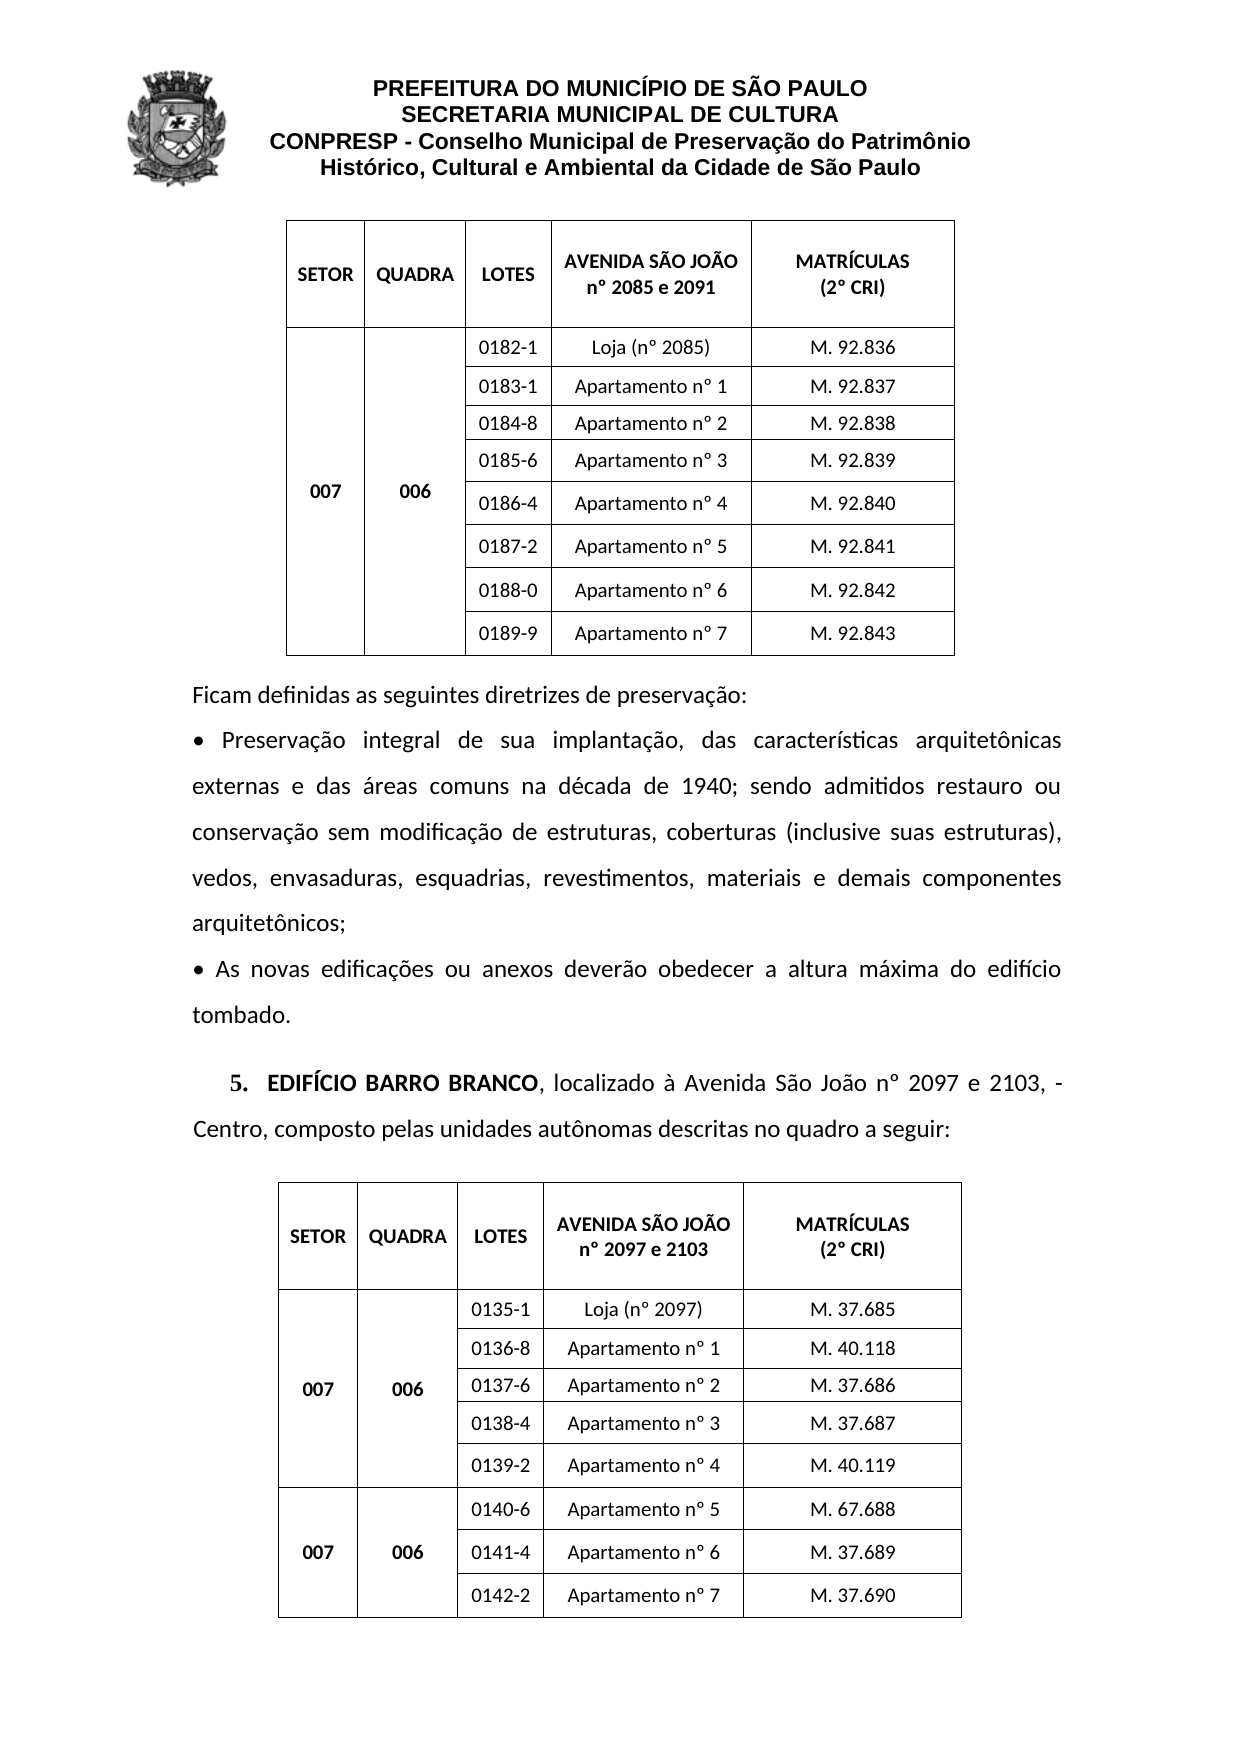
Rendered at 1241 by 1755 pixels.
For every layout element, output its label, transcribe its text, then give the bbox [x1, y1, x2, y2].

table_cell Apartamento nº 3 [552, 440, 751, 481]
table_cell Apartamento nº 5 [552, 525, 751, 567]
table_cell Apartamento nº 6 [552, 568, 751, 611]
table_cell M. 92.840 [752, 482, 954, 524]
table_cell Apartamento nº 7 [552, 612, 751, 655]
table_cell 006 [358, 1290, 457, 1487]
table_header MATRÍCULAS (2º CRI) [744, 1183, 961, 1289]
table_cell M. 40.119 [744, 1444, 961, 1487]
table_cell 0184-8 [466, 406, 551, 439]
table_cell 006 [358, 1488, 457, 1617]
table_cell M. 40.118 [744, 1329, 961, 1367]
table_cell Apartamento nº 4 [552, 482, 751, 524]
text • As novas edificações ou anexos deverão obedecer a altura máxima do edifício tombado. [192, 953, 1063, 1029]
table_header QUADRA [365, 221, 465, 327]
table_cell 0137-6 [458, 1369, 543, 1401]
table_cell 006 [365, 328, 465, 655]
table_cell Apartamento nº 1 [544, 1329, 743, 1367]
table_cell 0187-2 [466, 525, 551, 567]
table_cell M. 37.687 [744, 1402, 961, 1443]
table_cell Loja (nº 2097) [544, 1290, 743, 1328]
table_header LOTES [466, 221, 551, 327]
table_cell Apartamento nº 5 [544, 1488, 743, 1529]
table_cell Apartamento nº 2 [552, 406, 751, 439]
table_cell M. 67.688 [744, 1488, 961, 1529]
table_cell M. 37.690 [744, 1574, 961, 1617]
table_cell Apartamento nº 4 [544, 1444, 743, 1487]
table_cell M. 37.686 [744, 1369, 961, 1401]
table_cell M. 37.685 [744, 1290, 961, 1328]
table_header LOTES [458, 1183, 543, 1289]
table_cell M. 92.838 [752, 406, 954, 439]
table_cell 0142-2 [458, 1574, 543, 1617]
table_cell Loja (nº 2085) [552, 328, 751, 366]
table_header SETOR [287, 221, 364, 327]
table_cell 007 [287, 328, 364, 655]
table_header AVENIDA SÃO JOÃO nº 2085 e 2091 [552, 221, 751, 327]
table_cell M. 92.842 [752, 568, 954, 611]
table_cell M. 92.843 [752, 612, 954, 655]
text Ficam definidas as seguintes diretrizes de preservação: [192, 679, 1063, 709]
table_header MATRÍCULAS (2º CRI) [752, 221, 954, 327]
table_cell Apartamento nº 6 [544, 1530, 743, 1573]
table_cell 0189-9 [466, 612, 551, 655]
table_cell 007 [279, 1290, 357, 1487]
table_cell Apartamento nº 7 [544, 1574, 743, 1617]
table_cell Apartamento nº 2 [544, 1369, 743, 1401]
table_cell 0185-6 [466, 440, 551, 481]
table_cell 0138-4 [458, 1402, 543, 1443]
table_cell M. 37.689 [744, 1530, 961, 1573]
table_cell Apartamento nº 1 [552, 367, 751, 405]
table_header AVENIDA SÃO JOÃO nº 2097 e 2103 [544, 1183, 743, 1289]
table_cell 007 [279, 1488, 357, 1617]
table_header SETOR [279, 1183, 357, 1289]
table_cell M. 92.839 [752, 440, 954, 481]
list Edifício BARRO BRANCO, localizado à Avenida São João nº 2097 e 2103, - Centro, composto pelas unidades autônomas descritas no quadro a seguir: [156, 1067, 1063, 1144]
table_cell 0182-1 [466, 328, 551, 366]
table_cell 0140-6 [458, 1488, 543, 1529]
table_cell 0186-4 [466, 482, 551, 524]
table_cell 0188-0 [466, 568, 551, 611]
table_cell 0141-4 [458, 1530, 543, 1573]
table_cell 0136-8 [458, 1329, 543, 1367]
table_cell Apartamento nº 3 [544, 1402, 743, 1443]
table_cell 0139-2 [458, 1444, 543, 1487]
table_cell M. 92.837 [752, 367, 954, 405]
table_cell 0183-1 [466, 367, 551, 405]
table_header QUADRA [358, 1183, 457, 1289]
table_cell M. 92.836 [752, 328, 954, 366]
table_cell 0135-1 [458, 1290, 543, 1328]
table_cell M. 92.841 [752, 525, 954, 567]
text • Preservação integral de sua implantação, das características arquitetônicas externas e das áreas comuns na década de 1940; sendo admitidos restauro ou conservação sem modificação de estruturas, coberturas (inclusive suas estruturas), vedos, envasaduras, esquadrias, revestimentos, materiais e demais componentes arquitetônicos; [192, 724, 1063, 938]
